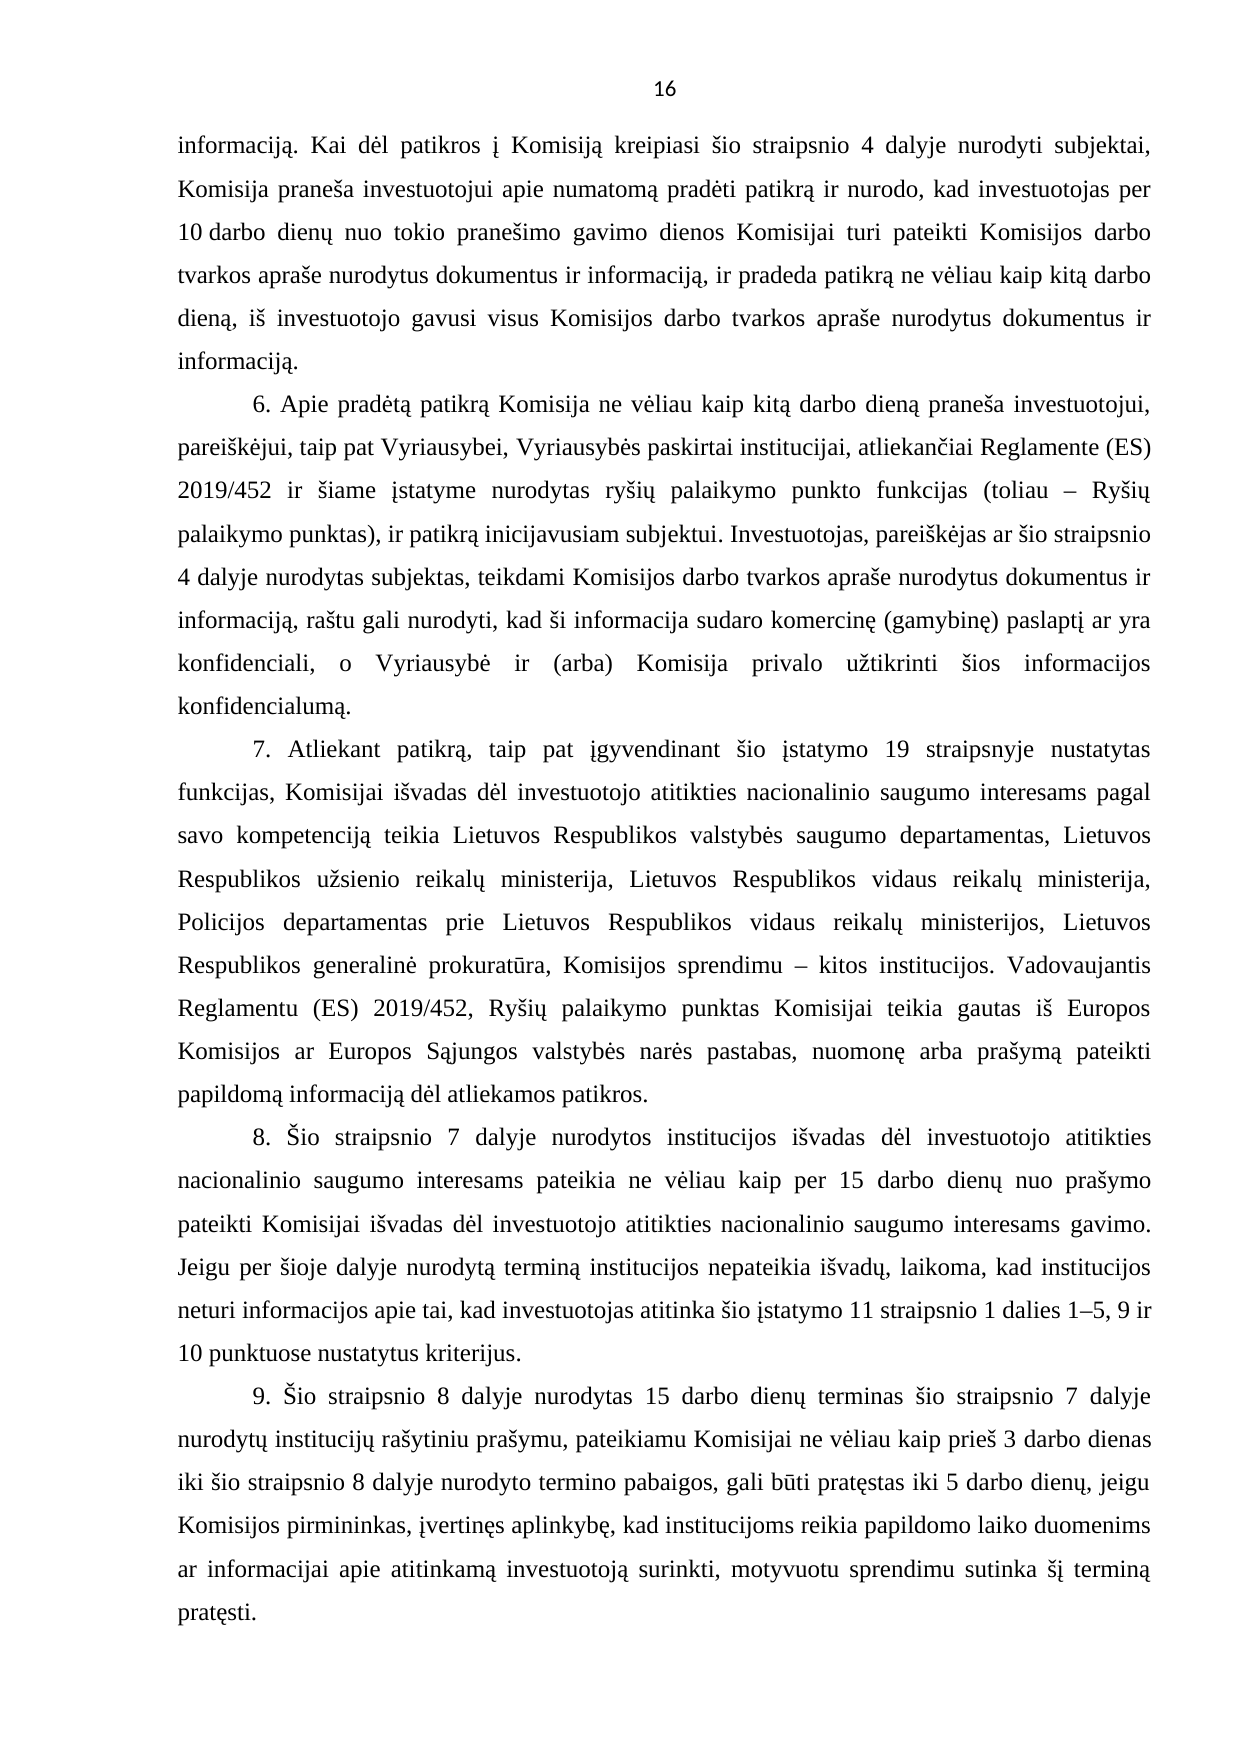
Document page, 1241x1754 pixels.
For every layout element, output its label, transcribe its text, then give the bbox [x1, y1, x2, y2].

text informaciją. Kai dėl patikros į Komisiją kreipiasi šio straipsnio 4 dalyje nurodyti subjektai, Komisija praneša investuotojui apie numatomą pradėti patikrą ir nurodo, kad investuotojas per 10 darbo dienų nuo tokio pranešimo gavimo dienos Komisijai turi pateikti Komisijos darbo tvarkos apraše nurodytus dokumentus ir informaciją, ir pradeda patikrą ne vėliau kaip kitą darbo dieną, iš investuotojo gavusi visus Komisijos darbo tvarkos apraše nurodytus dokumentus ir informaciją. [177, 131, 1152, 375]
text 7. Atliekant patikrą, taip pat įgyvendinant šio įstatymo 19 straipsnyje nustatytas funkcijas, Komisijai išvadas dėl investuotojo atitikties nacionalinio saugumo interesams pagal savo kompetenciją teikia Lietuvos Respublikos valstybės saugumo departamentas, Lietuvos Respublikos užsienio reikalų ministerija, Lietuvos Respublikos vidaus reikalų ministerija, Policijos departamentas prie Lietuvos Respublikos vidaus reikalų ministerijos, Lietuvos Respublikos generalinė prokuratūra, Komisijos sprendimu – kitos institucijos. Vadovaujantis Reglamentu (ES) 2019/452, Ryšių palaikymo punktas Komisijai teikia gautas iš Europos Komisijos ar Europos Sąjungos valstybės narės pastabas, nuomonę arba prašymą pateikti papildomą informaciją dėl atliekamos patikros. [177, 734, 1152, 1108]
text 6. Apie pradėtą patikrą Komisija ne vėliau kaip kitą darbo dieną praneša investuotojui, pareiškėjui, taip pat Vyriausybei, Vyriausybės paskirtai institucijai, atliekančiai Reglamente (ES) 2019/452 ir šiame įstatyme nurodytas ryšių palaikymo punkto funkcijas (toliau – Ryšių palaikymo punktas), ir patikrą inicijavusiam subjektui. Investuotojas, pareiškėjas ar šio straipsnio 4 dalyje nurodytas subjektas, teikdami Komisijos darbo tvarkos apraše nurodytus dokumentus ir informaciją, raštu gali nurodyti, kad ši informacija sudaro komercinę (gamybinę) paslaptį ar yra konfidenciali, o Vyriausybė ir (arba) Komisija privalo užtikrinti šios informacijos konfidencialumą. [177, 389, 1152, 720]
text 9. Šio straipsnio 8 dalyje nurodytas 15 darbo dienų terminas šio straipsnio 7 dalyje nurodytų institucijų rašytiniu prašymu, pateikiamu Komisijai ne vėliau kaip prieš 3 darbo dienas iki šio straipsnio 8 dalyje nurodyto termino pabaigos, gali būti pratęstas iki 5 darbo dienų, jeigu Komisijos pirmininkas, įvertinęs aplinkybę, kad institucijoms reikia papildomo laiko duomenims ar informacijai apie atitinkamą investuotoją surinkti, motyvuotu sprendimu sutinka šį terminą pratęsti. [177, 1381, 1152, 1626]
text 8. Šio straipsnio 7 dalyje nurodytos institucijos išvadas dėl investuotojo atitikties nacionalinio saugumo interesams pateikia ne vėliau kaip per 15 darbo dienų nuo prašymo pateikti Komisijai išvadas dėl investuotojo atitikties nacionalinio saugumo interesams gavimo. Jeigu per šioje dalyje nurodytą terminą institucijos nepateikia išvadų, laikoma, kad institucijos neturi informacijos apie tai, kad investuotojas atitinka šio įstatymo 11 straipsnio 1 dalies 1–5, 9 ir 10 punktuose nustatytus kriterijus. [177, 1122, 1152, 1367]
